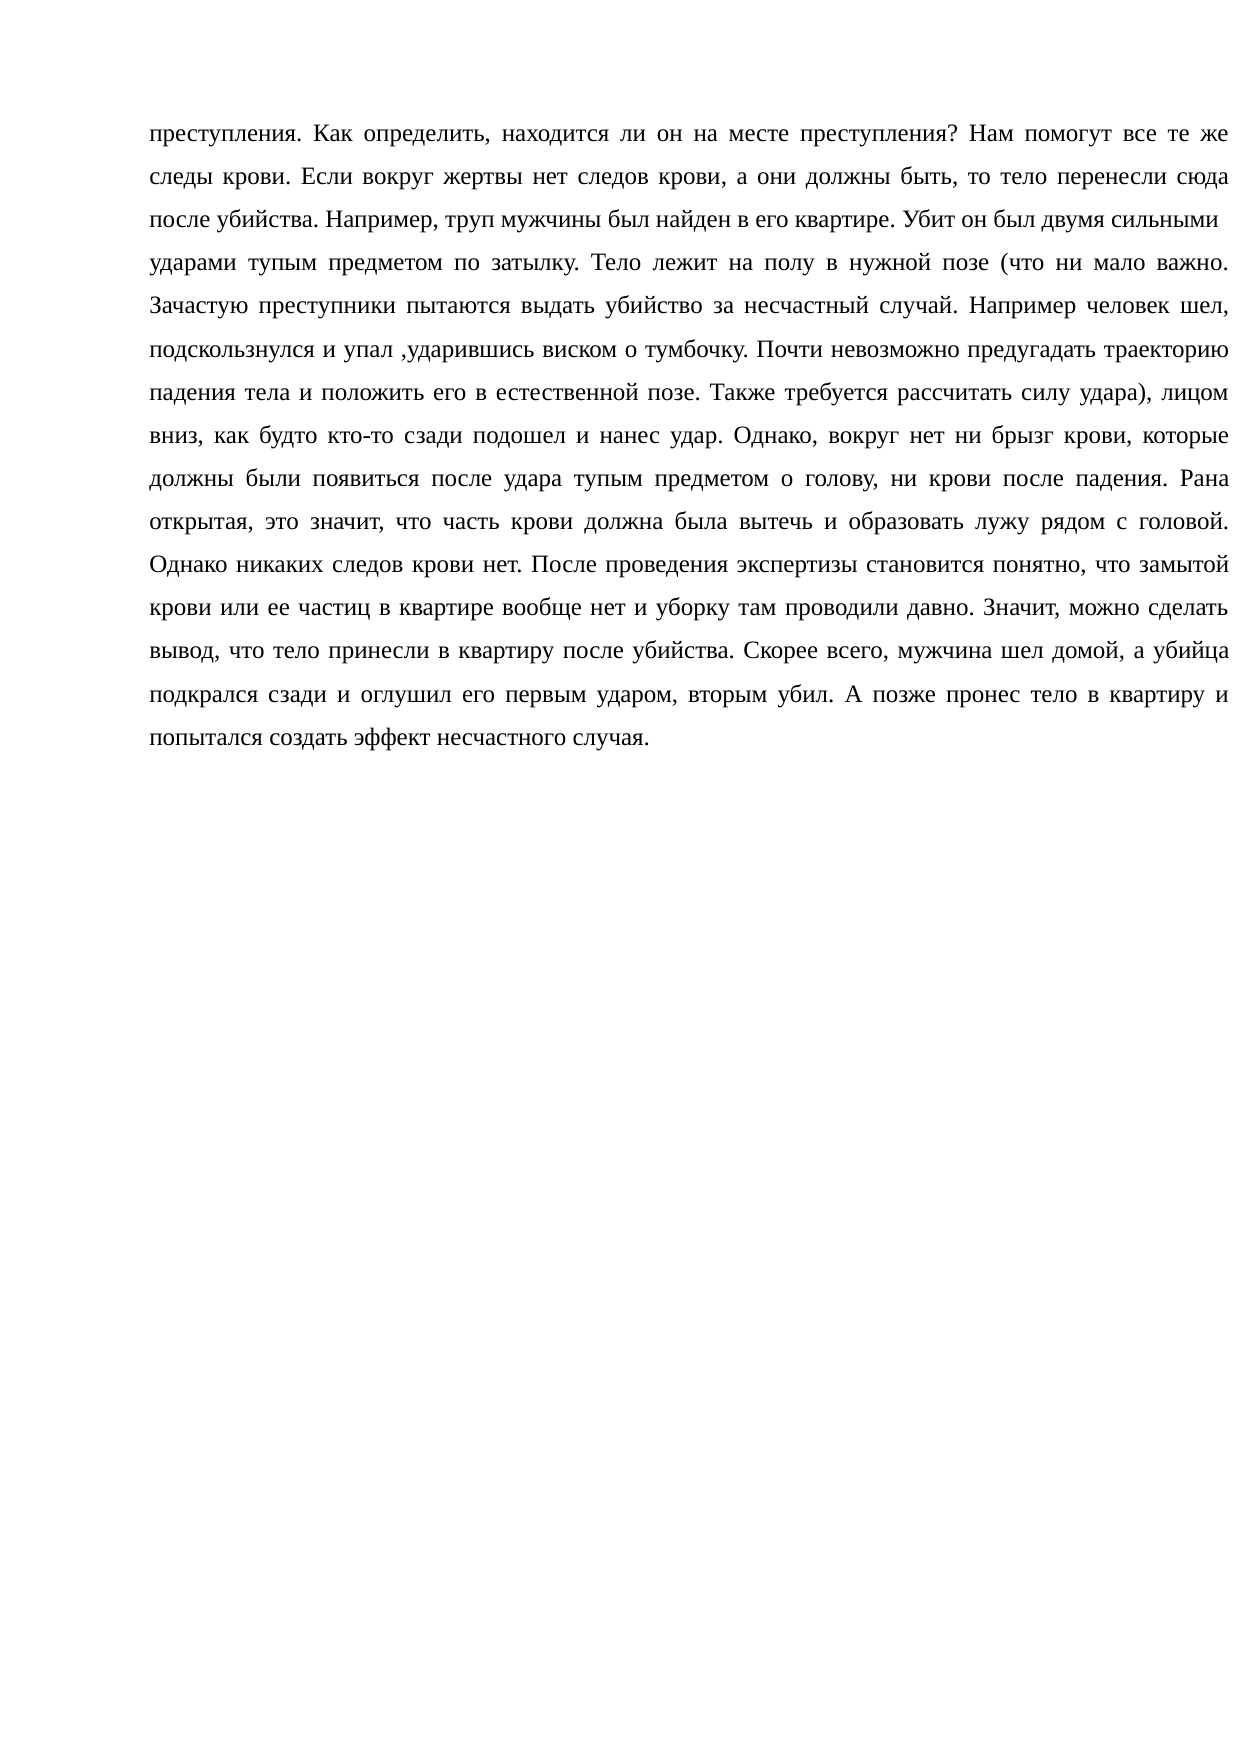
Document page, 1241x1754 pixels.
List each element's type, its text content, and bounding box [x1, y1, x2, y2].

text ударами тупым предметом по затылку. Тело лежит на полу в нужной позе (что ни мало важно. Зачастую преступники пытаются выдать убийство за несчастный случай. Например человек шел, подскользнулся и упал ,ударившись виском о тумбочку. Почти невозможно предугадать траекторию падения тела и положить его в естественной позе. Также требуется рассчитать силу удара), лицом вниз, как будто кто-то сзади подошел и нанес удар. Однако, вокруг нет ни брызг крови, которые должны были появиться после удара тупым предметом о голову, ни крови после падения. Рана открытая, это значит, что часть крови должна была вытечь и образовать лужу рядом с головой. Однако никаких следов крови нет. После проведения экспертизы становится понятно, что замытой крови или ее частиц в квартире вообще нет и уборку там проводили давно. Значит, можно сделать вывод, что тело принесли в квартиру после убийства. Скорее всего, мужчина шел домой, а убийца подкрался сзади и оглушил его первым ударом, вторым убил. А позже пронес тело в квартиру и попытался создать эффект несчастного случая. [149, 247, 1230, 751]
text преступления. Как определить, находится ли он на месте преступления? Нам помогут все те же следы крови. Если вокруг жертвы нет следов крови, а они должны быть, то тело перенесли сюда после убийства. Например, труп мужчины был найден в его квартире. Убит он был двумя сильными [149, 118, 1230, 233]
